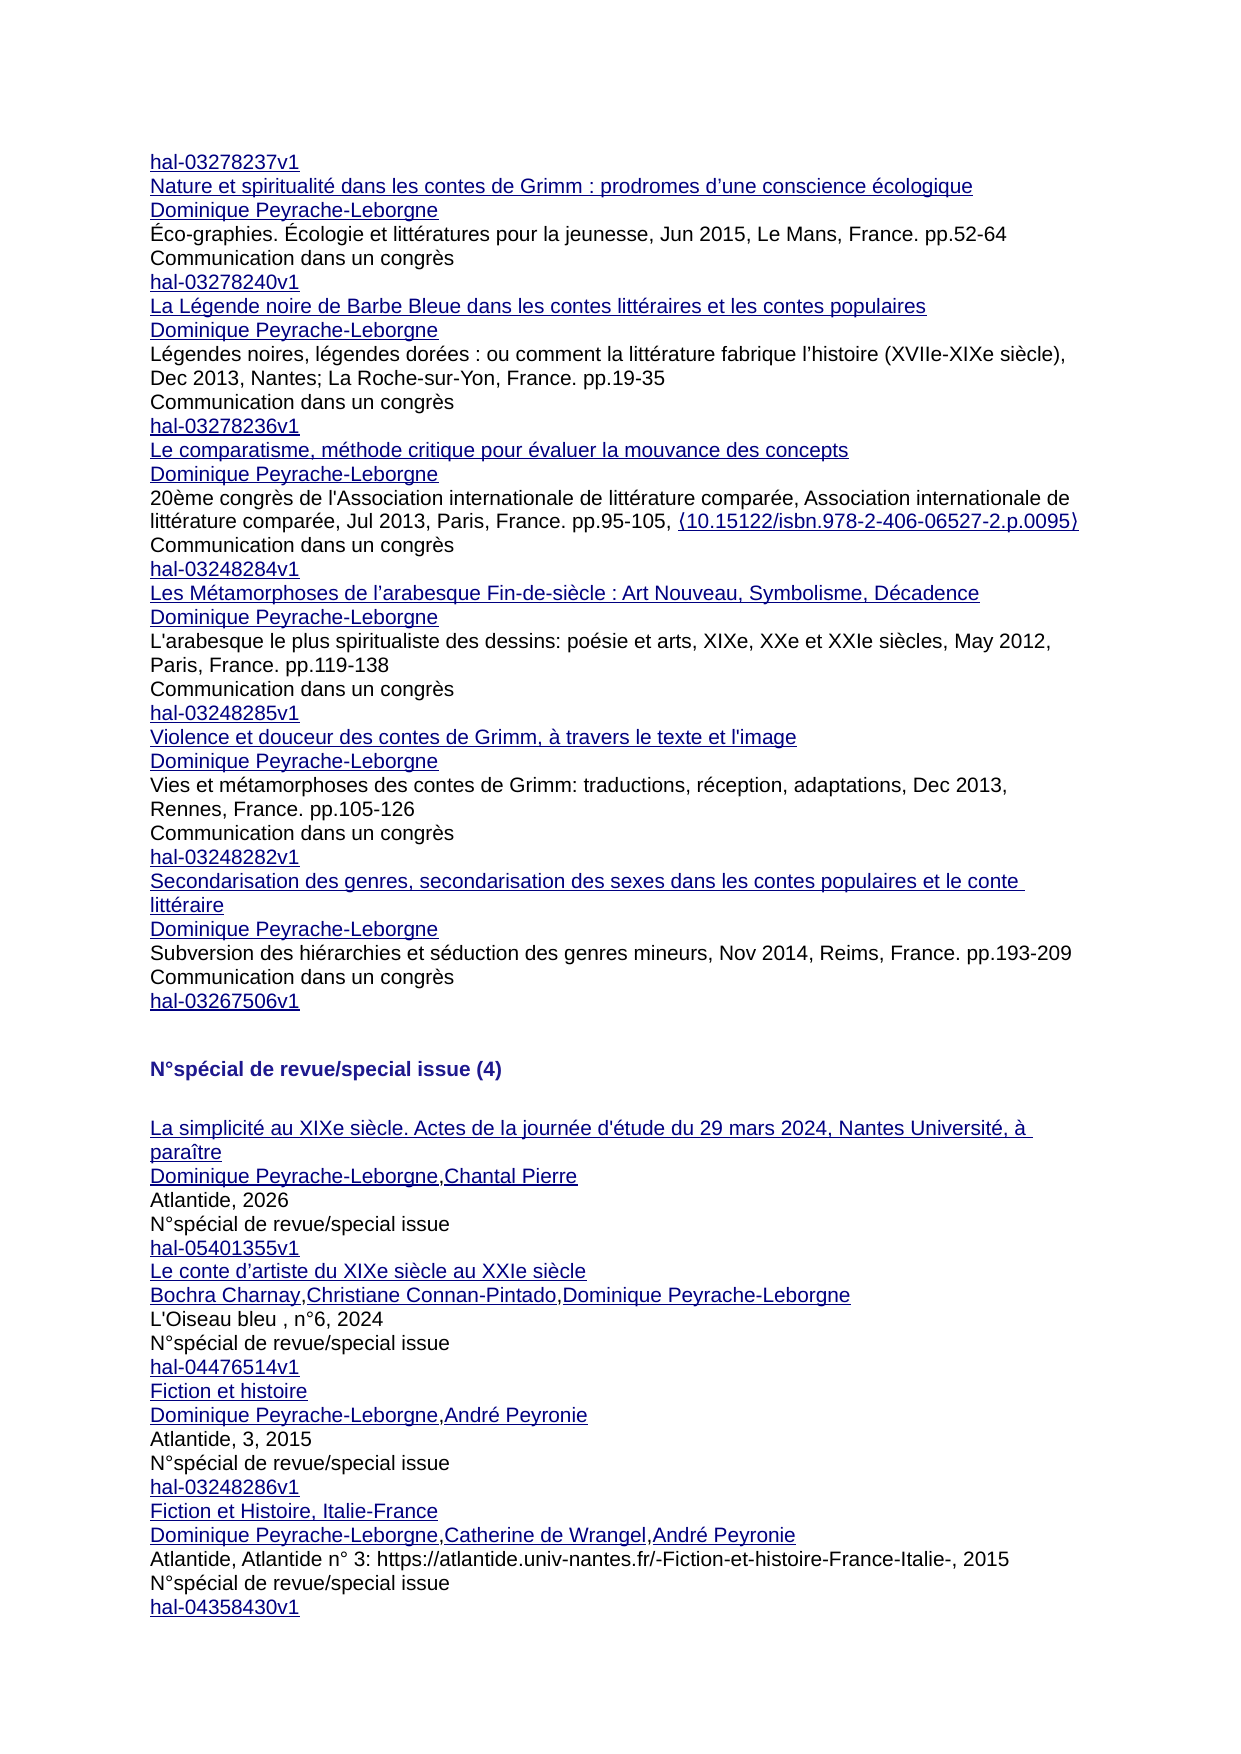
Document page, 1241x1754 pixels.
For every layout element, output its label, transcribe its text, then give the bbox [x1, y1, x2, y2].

table_cell Le comparatisme, méthode critique pour évaluer la mouvance des concepts Dominique Peyrache-Leborgne 20ème congrès de l'Association internationale de littérature comparée, Association internationale de littérature comparée, Jul 2013, Paris, France. pp.95-105, ⟨10.15122/isbn.978-2-406-06527-2.p.0095⟩ Communication dans un congrès hal-03248284v1 [150, 438, 1090, 581]
table_cell Violence et douceur des contes de Grimm, à travers le texte et l'image Dominique Peyrache-Leborgne Vies et métamorphoses des contes de Grimm: traductions, réception, adaptations, Dec 2013, Rennes, France. pp.105-126 Communication dans un congrès hal-03248282v1 [150, 725, 1090, 869]
table_cell Le conte d’artiste du XIXe siècle au XXIe siècle Bochra Charnay,Christiane Connan-Pintado,Dominique Peyrache-Leborgne L'Oiseau bleu , n°6, 2024 N°spécial de revue/special issue hal-04476514v1 [150, 1259, 1090, 1379]
table_cell Secondarisation des genres, secondarisation des sexes dans les contes populaires et le conte littéraire Dominique Peyrache-Leborgne Subversion des hiérarchies et séduction des genres mineurs, Nov 2014, Reims, France. pp.193-209 Communication dans un congrès hal-03267506v1 [150, 869, 1090, 1012]
subtitle N°spécial de revue/special issue (4) [150, 1057, 1090, 1081]
table_cell Nature et spiritualité dans les contes de Grimm : prodromes d’une conscience écologique Dominique Peyrache-Leborgne Éco-graphies. Écologie et littératures pour la jeunesse, Jun 2015, Le Mans, France. pp.52-64 Communication dans un congrès hal-03278240v1 [150, 174, 1090, 294]
table_cell Fiction et Histoire, Italie-France Dominique Peyrache-Leborgne,Catherine de Wrangel,André Peyronie Atlantide, Atlantide n° 3: https://atlantide.univ-nantes.fr/-Fiction-et-histoire-France-Italie-, 2015 N°spécial de revue/special issue hal-04358430v1 [150, 1499, 1090, 1619]
table_header La simplicité au XIXe siècle. Actes de la journée d'étude du 29 mars 2024, Nantes Université, à paraître Dominique Peyrache-Leborgne,Chantal Pierre Atlantide, 2026 N°spécial de revue/special issue hal-05401355v1 [150, 1116, 1090, 1259]
table_cell Les Métamorphoses de l’arabesque Fin-de-siècle : Art Nouveau, Symbolisme, Décadence Dominique Peyrache-Leborgne L'arabesque le plus spiritualiste des dessins: poésie et arts, XIXe, XXe et XXIe siècles, May 2012, Paris, France. pp.119-138 Communication dans un congrès hal-03248285v1 [150, 581, 1090, 725]
table_cell La Légende noire de Barbe Bleue dans les contes littéraires et les contes populaires Dominique Peyrache-Leborgne Légendes noires, légendes dorées : ou comment la littérature fabrique l’histoire (XVIIe-XIXe siècle), Dec 2013, Nantes; La Roche-sur-Yon, France. pp.19-35 Communication dans un congrès hal-03278236v1 [150, 294, 1090, 437]
table_cell Fiction et histoire Dominique Peyrache-Leborgne,André Peyronie Atlantide, 3, 2015 N°spécial de revue/special issue hal-03248286v1 [150, 1379, 1090, 1499]
table_cell hal-03278237v1 [150, 150, 1090, 174]
